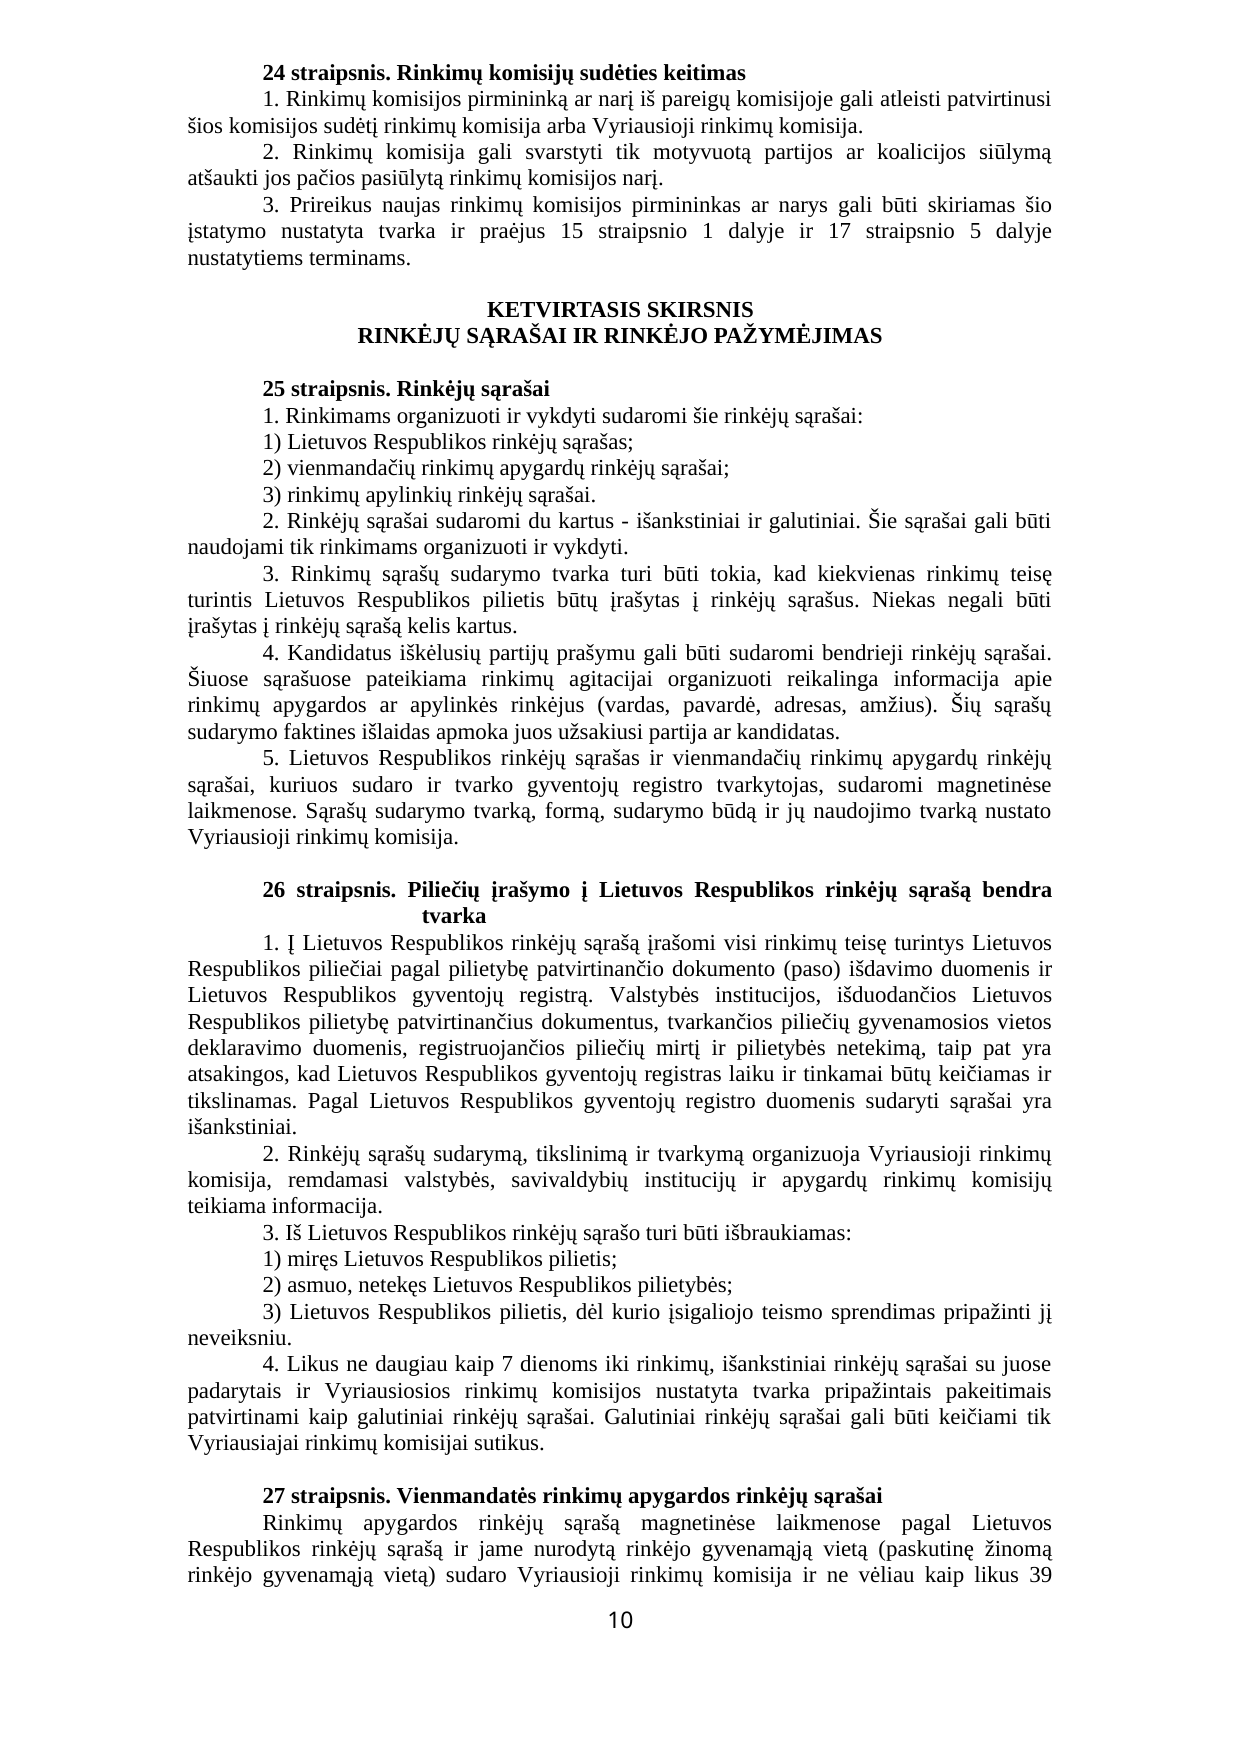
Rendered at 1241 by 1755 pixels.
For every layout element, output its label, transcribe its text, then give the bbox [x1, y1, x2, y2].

text 1. Rinkimų komisijos pirmininką ar narį iš pareigų komisijoje gali atleisti patvirtinusi šios komisijos sudėtį rinkimų komisija arba Vyriausioji rinkimų komisija. [187, 85, 1053, 138]
text 2) vienmandačių rinkimų apygardų rinkėjų sąrašai; [187, 454, 1053, 481]
text 4. Kandidatus iškėlusių partijų prašymu gali būti sudaromi bendrieji rinkėjų sąrašai. Šiuose sąrašuose pateikiama rinkimų agitacijai organizuoti reikalinga informacija apie rinkimų apygardos ar apylinkės rinkėjus (vardas, pavardė, adresas, amžius). Šių sąrašų sudarymo faktines išlaidas apmoka juos užsakiusi partija ar kandidatas. [187, 639, 1053, 744]
text Rinkimų apygardos rinkėjų sąrašą magnetinėse laikmenose pagal Lietuvos Respublikos rinkėjų sąrašą ir jame nurodytą rinkėjo gyvenamąją vietą (paskutinę žinomą rinkėjo gyvenamąją vietą) sudaro Vyriausioji rinkimų komisija ir ne vėliau kaip likus 39 [187, 1508, 1053, 1588]
subtitle 27 straipsnis. Vienmandatės rinkimų apygardos rinkėjų sąrašai [187, 1482, 1053, 1508]
text 5. Lietuvos Respublikos rinkėjų sąrašas ir vienmandačių rinkimų apygardų rinkėjų sąrašai, kuriuos sudaro ir tvarko gyventojų registro tvarkytojas, sudaromi magnetinėse laikmenose. Sąrašų sudarymo tvarką, formą, sudarymo būdą ir jų naudojimo tvarką nustato Vyriausioji rinkimų komisija. [187, 744, 1053, 850]
text 3) Lietuvos Respublikos pilietis, dėl kurio įsigaliojo teismo sprendimas pripažinti jį neveiksniu. [187, 1298, 1053, 1350]
text 3) rinkimų apylinkių rinkėjų sąrašai. [187, 481, 1053, 507]
subtitle 24 straipsnis. Rinkimų komisijų sudėties keitimas [187, 59, 1053, 85]
text 1. Rinkimams organizuoti ir vykdyti sudaromi šie rinkėjų sąrašai: [187, 402, 1053, 428]
subtitle KETVIRTASIS SKIRSNIS [187, 296, 1053, 323]
text 3. Rinkimų sąrašų sudarymo tvarka turi būti tokia, kad kiekvienas rinkimų teisę turintis Lietuvos Respublikos pilietis būtų įrašytas į rinkėjų sąrašus. Niekas negali būti įrašytas į rinkėjų sąrašą kelis kartus. [187, 560, 1053, 639]
text 1) miręs Lietuvos Respublikos pilietis; [187, 1245, 1053, 1271]
text 4. Likus ne daugiau kaip 7 dienoms iki rinkimų, išankstiniai rinkėjų sąrašai su juose padarytais ir Vyriausiosios rinkimų komisijos nustatyta tvarka pripažintais pakeitimais patvirtinami kaip galutiniai rinkėjų sąrašai. Galutiniai rinkėjų sąrašai gali būti keičiami tik Vyriausiajai rinkimų komisijai sutikus. [187, 1350, 1053, 1456]
text 2. Rinkėjų sąrašai sudaromi du kartus - išankstiniai ir galutiniai. Šie sąrašai gali būti naudojami tik rinkimams organizuoti ir vykdyti. [187, 507, 1053, 560]
text 2) asmuo, netekęs Lietuvos Respublikos pilietybės; [187, 1271, 1053, 1298]
subtitle RINKĖJŲ SĄRAŠAI IR RINKĖJO PAŽYMĖJIMAS [187, 323, 1053, 349]
text 3. Iš Lietuvos Respublikos rinkėjų sąrašo turi būti išbraukiamas: [187, 1219, 1053, 1245]
subtitle 26 straipsnis. Piliečių įrašymo į Lietuvos Respublikos rinkėjų sąrašą bendra tvarka [262, 876, 1053, 929]
text 2. Rinkėjų sąrašų sudarymą, tikslinimą ir tvarkymą organizuoja Vyriausioji rinkimų komisija, remdamasi valstybės, savivaldybių institucijų ir apygardų rinkimų komisijų teikiama informacija. [187, 1139, 1053, 1219]
text 1. Į Lietuvos Respublikos rinkėjų sąrašą įrašomi visi rinkimų teisę turintys Lietuvos Respublikos piliečiai pagal pilietybę patvirtinančio dokumento (paso) išdavimo duomenis ir Lietuvos Respublikos gyventojų registrą. Valstybės institucijos, išduodančios Lietuvos Respublikos pilietybę patvirtinančius dokumentus, tvarkančios piliečių gyvenamosios vietos deklaravimo duomenis, registruojančios piliečių mirtį ir pilietybės netekimą, taip pat yra atsakingos, kad Lietuvos Respublikos gyventojų registras laiku ir tinkamai būtų keičiamas ir tikslinamas. Pagal Lietuvos Respublikos gyventojų registro duomenis sudaryti sąrašai yra išankstiniai. [187, 929, 1053, 1139]
text 1) Lietuvos Respublikos rinkėjų sąrašas; [187, 428, 1053, 454]
text 2. Rinkimų komisija gali svarstyti tik motyvuotą partijos ar koalicijos siūlymą atšaukti jos pačios pasiūlytą rinkimų komisijos narį. [187, 138, 1053, 191]
text 3. Prireikus naujas rinkimų komisijos pirmininkas ar narys gali būti skiriamas šio įstatymo nustatyta tvarka ir praėjus 15 straipsnio 1 dalyje ir 17 straipsnio 5 dalyje nustatytiems terminams. [187, 191, 1053, 270]
subtitle 25 straipsnis. Rinkėjų sąrašai [187, 375, 1053, 402]
